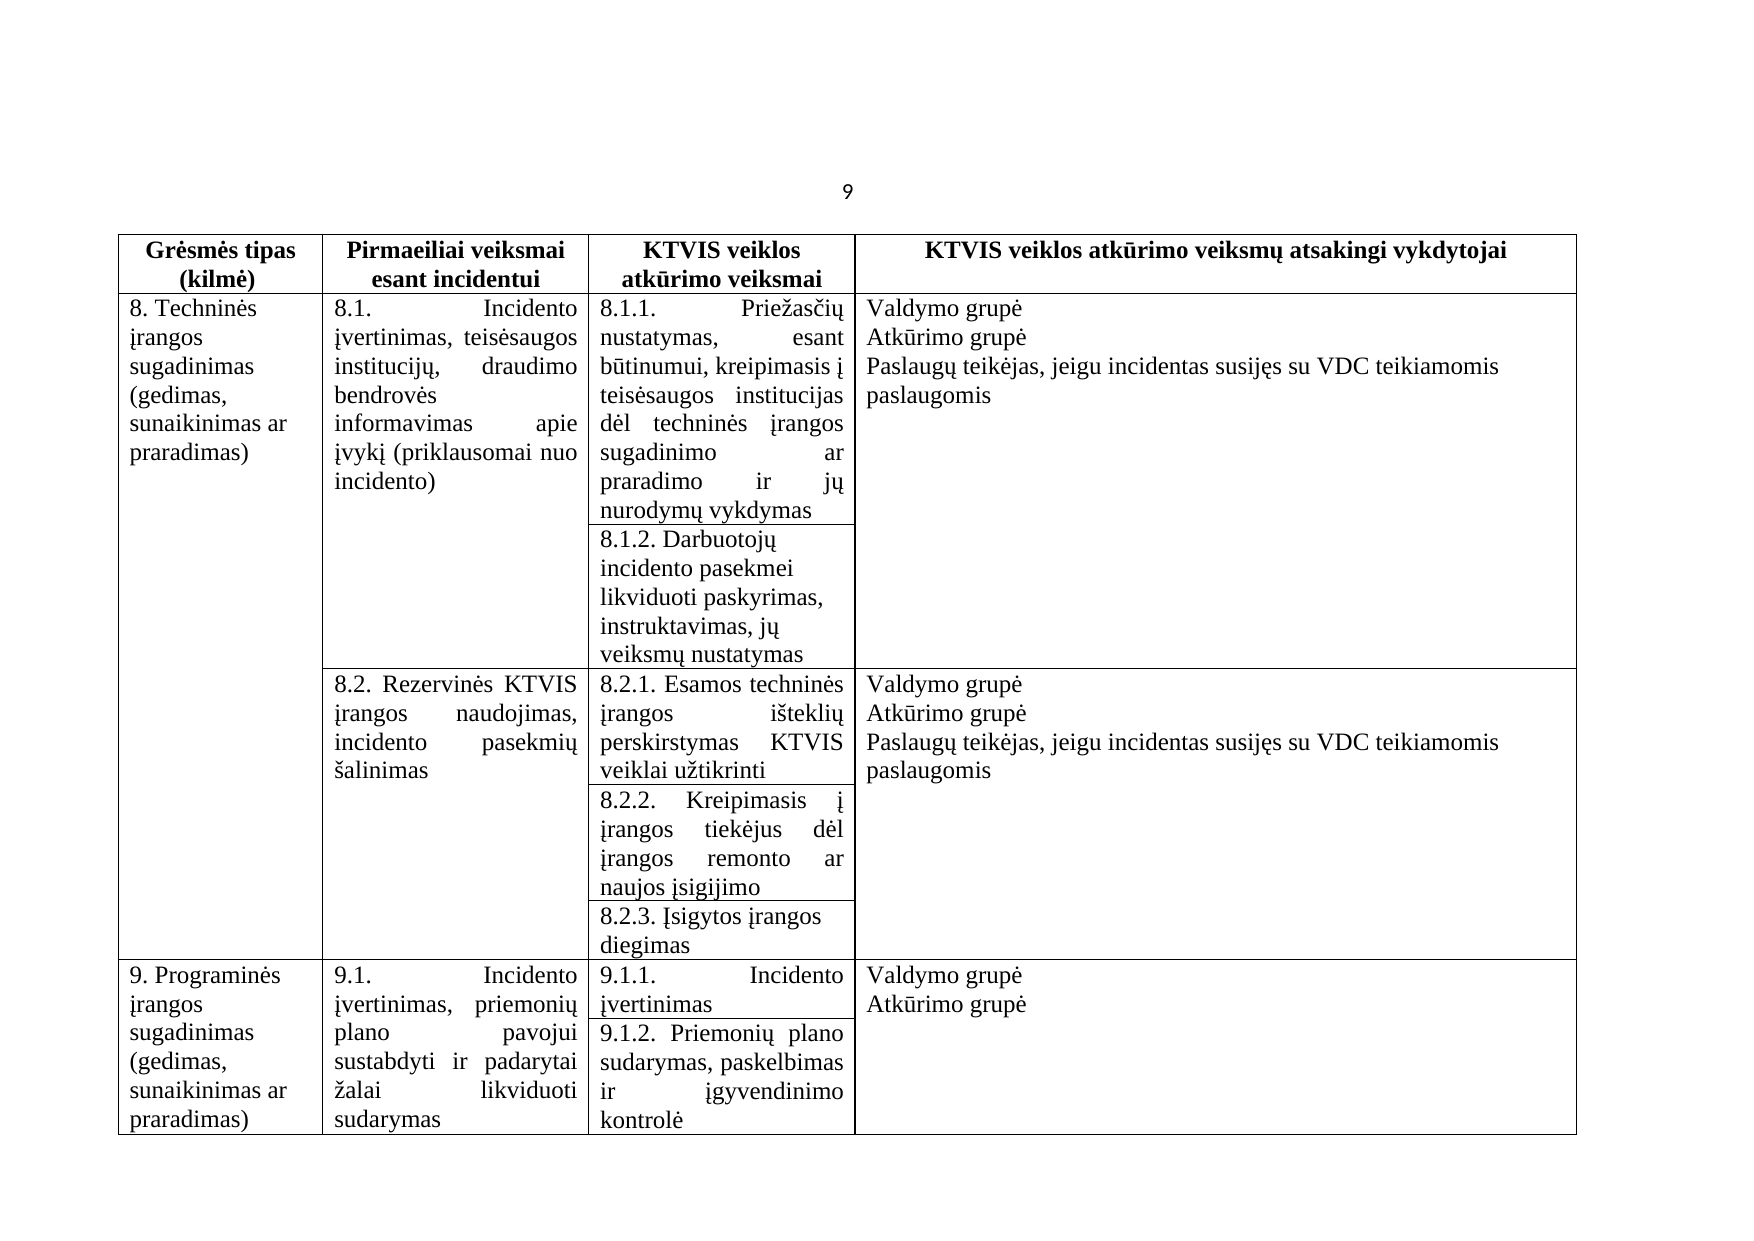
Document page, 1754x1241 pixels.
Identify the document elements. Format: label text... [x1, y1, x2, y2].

table_cell Valdymo grupė Atkūrimo grupė Paslaugų teikėjas, jeigu incidentas susijęs su VDC teikiamomis paslaugomis [856, 294, 1576, 668]
table_cell 8. Techninės įrangos sugadinimas (gedimas, sunaikinimas ar praradimas) [119, 294, 322, 959]
table_cell 9.1.1. Incidento įvertinimas [589, 960, 854, 1017]
table_cell 8.2.1. Esamos techninės įrangos išteklių perskirstymas KTVIS veiklai užtikrinti [589, 669, 854, 784]
table_header KTVIS veiklos atkūrimo veiksmai [589, 235, 854, 292]
table_cell 8.1. Incidento įvertinimas, teisėsaugos institucijų, draudimo bendrovės informavimas apie įvykį (priklausomai nuo incidento) [323, 294, 588, 668]
table_cell 9.1.2. Priemonių plano sudarymas, paskelbimas ir įgyvendinimo kontrolė [589, 1019, 854, 1133]
table_cell Valdymo grupė Atkūrimo grupė Paslaugų teikėjas, jeigu incidentas susijęs su VDC teikiamomis paslaugomis [856, 669, 1576, 959]
table_cell 8.2.2. Kreipimasis į įrangos tiekėjus dėl įrangos remonto ar naujos įsigijimo [589, 785, 854, 900]
table_header KTVIS veiklos atkūrimo veiksmų atsakingi vykdytojai [856, 235, 1576, 292]
table_cell Valdymo grupė Atkūrimo grupė [856, 960, 1576, 1133]
table_cell 8.1.2. Darbuotojų incidento pasekmei likviduoti paskyrimas, instruktavimas, jų veiksmų nustatymas [589, 525, 854, 668]
table_cell 8.2.3. Įsigytos įrangos diegimas [589, 901, 854, 959]
table_cell 8.2. Rezervinės KTVIS įrangos naudojimas, incidento pasekmių šalinimas [323, 669, 588, 959]
table_header Pirmaeiliai veiksmai esant incidentui [323, 235, 588, 292]
table_cell 9.1. Incidento įvertinimas, priemonių plano pavojui sustabdyti ir padarytai žalai likviduoti sudarymas [323, 960, 588, 1133]
table_header Grėsmės tipas (kilmė) [119, 235, 322, 292]
table_cell 9. Programinės įrangos sugadinimas (gedimas, sunaikinimas ar praradimas) [119, 960, 322, 1133]
table_cell 8.1.1. Priežasčių nustatymas, esant būtinumui, kreipimasis į teisėsaugos institucijas dėl techninės įrangos sugadinimo ar praradimo ir jų nurodymų vykdymas [589, 294, 854, 523]
